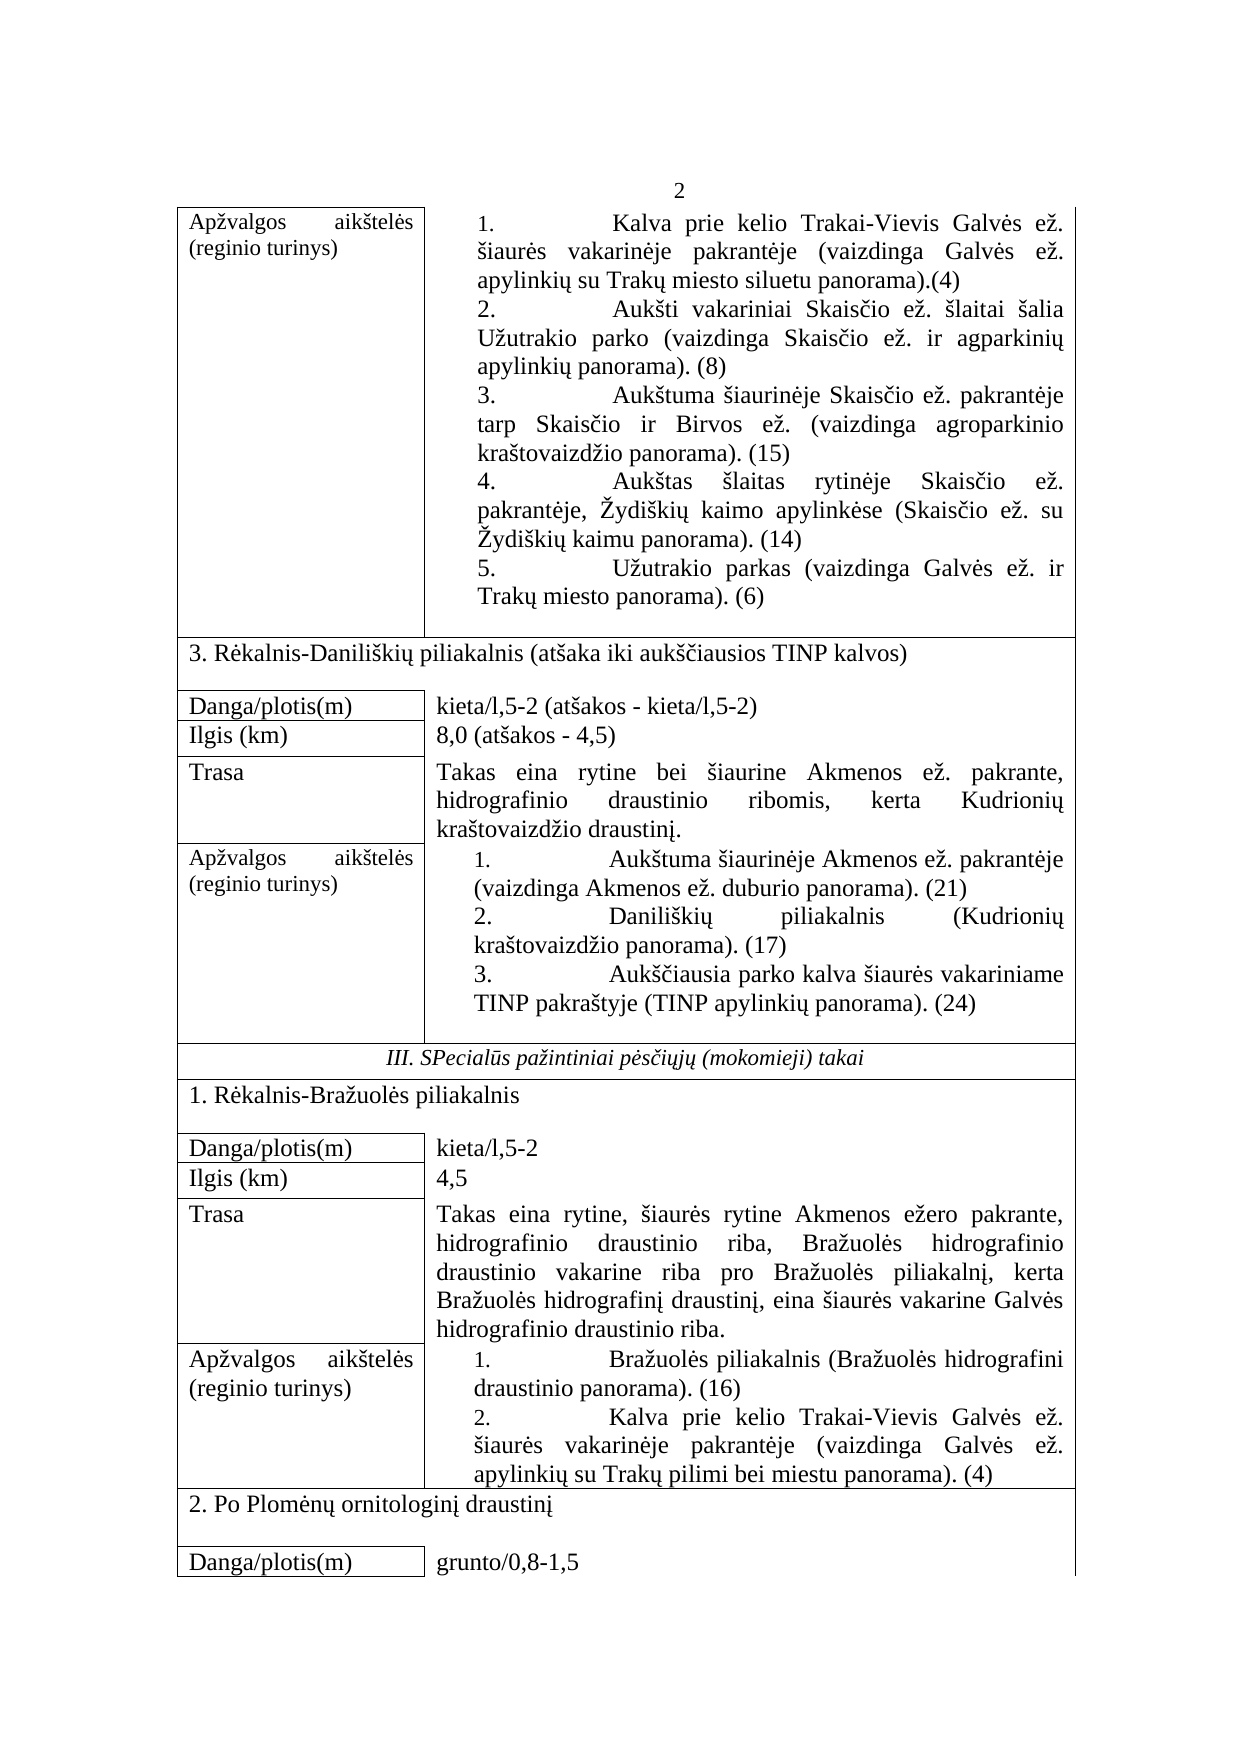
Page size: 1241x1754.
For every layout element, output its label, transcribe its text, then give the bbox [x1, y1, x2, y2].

table_cell kieta/l,5-2 (atšakos - kieta/l,5-2) [425, 690, 1075, 719]
table_cell Trasa [178, 1199, 424, 1343]
table_cell Trasa [178, 757, 424, 843]
table_cell Apžvalgos aikštelės (reginio turinys) [178, 844, 424, 1043]
table_cell grunto/0,8-1,5 [425, 1546, 1075, 1576]
table_cell Apžvalgos aikštelės (reginio turinys) [178, 1344, 424, 1488]
table_cell Takas eina rytine, šiaurės rytine Akmenos ežero pakrante, hidrografinio draustinio riba, Bražuolės hidrografinio draustinio vakarine riba pro Bražuolės piliakalnį, kerta Bražuolės hidrografinį draustinį, eina šiaurės vakarine Galvės hidrografinio draustinio riba. [425, 1198, 1075, 1343]
table_cell 1. Kalva prie kelio Trakai-Vievis Galvės ež. šiaurės vakarinėje pakrantėje (vaizdinga Galvės ež. apylinkių su Trakų miesto siluetu panorama).(4) 2. Aukšti vakariniai Skaisčio ež. šlaitai šalia Užutrakio parko (vaizdinga Skaisčio ež. ir agparkinių apylinkių panorama). (8) 3. Aukštuma šiaurinėje Skaisčio ež. pakrantėje tarp Skaisčio ir Birvos ež. (vaizdinga agroparkinio kraštovaizdžio panorama). (15) 4. Aukštas šlaitas rytinėje Skaisčio ež. pakrantėje, Žydiškių kaimo apylinkėse (Skaisčio ež. su Žydiškių kaimu panorama). (14) 5. Užutrakio parkas (vaizdinga Galvės ež. ir Trakų miesto panorama). (6) [425, 207, 1075, 637]
table_cell 8,0 (atšakos - 4,5) [425, 720, 1075, 756]
table_cell 1. Aukštuma šiaurinėje Akmenos ež. pakrantėje (vaizdinga Akmenos ež. duburio panorama). (21) 2. Daniliškių piliakalnis (Kudrionių kraštovaizdžio panorama). (17) 3. Aukščiausia parko kalva šiaurės vakariniame TINP pakraštyje (TINP apylinkių panorama). (24) [425, 843, 1075, 1043]
table_cell 1. Rėkalnis-Bražuolės piliakalnis [178, 1080, 1075, 1132]
table_cell 1. Bražuolės piliakalnis (Bražuolės hidrografini draustinio panorama). (16) 2. Kalva prie kelio Trakai-Vievis Galvės ež. šiaurės vakarinėje pakrantėje (vaizdinga Galvės ež. apylinkių su Trakų pilimi bei miestu panorama). (4) [425, 1343, 1075, 1488]
table_cell Danga/plotis(m) [178, 691, 424, 719]
table_cell 4,5 [425, 1162, 1075, 1198]
table_cell 3. Rėkalnis-Daniliškių piliakalnis (atšaka iki aukščiausios TINP kalvos) [178, 638, 1075, 690]
table_cell Danga/plotis(m) [178, 1134, 424, 1162]
table_cell Takas eina rytine bei šiaurine Akmenos ež. pakrante, hidrografinio draustinio ribomis, kerta Kudrionių kraštovaizdžio draustinį. [425, 756, 1075, 843]
table_cell Apžvalgos aikštelės (reginio turinys) [178, 208, 424, 637]
table_cell Ilgis (km) [178, 721, 424, 756]
table_cell Danga/plotis(m) [178, 1547, 424, 1576]
table_cell Ilgis (km) [178, 1163, 424, 1198]
table_cell kieta/l,5-2 [425, 1133, 1075, 1162]
table_cell III. SPecialūs pažintiniai pėsčiųjų (mokomieji) takai [178, 1044, 1075, 1079]
table_cell 2. Po Plomėnų ornitologinį draustinį [178, 1489, 1075, 1546]
